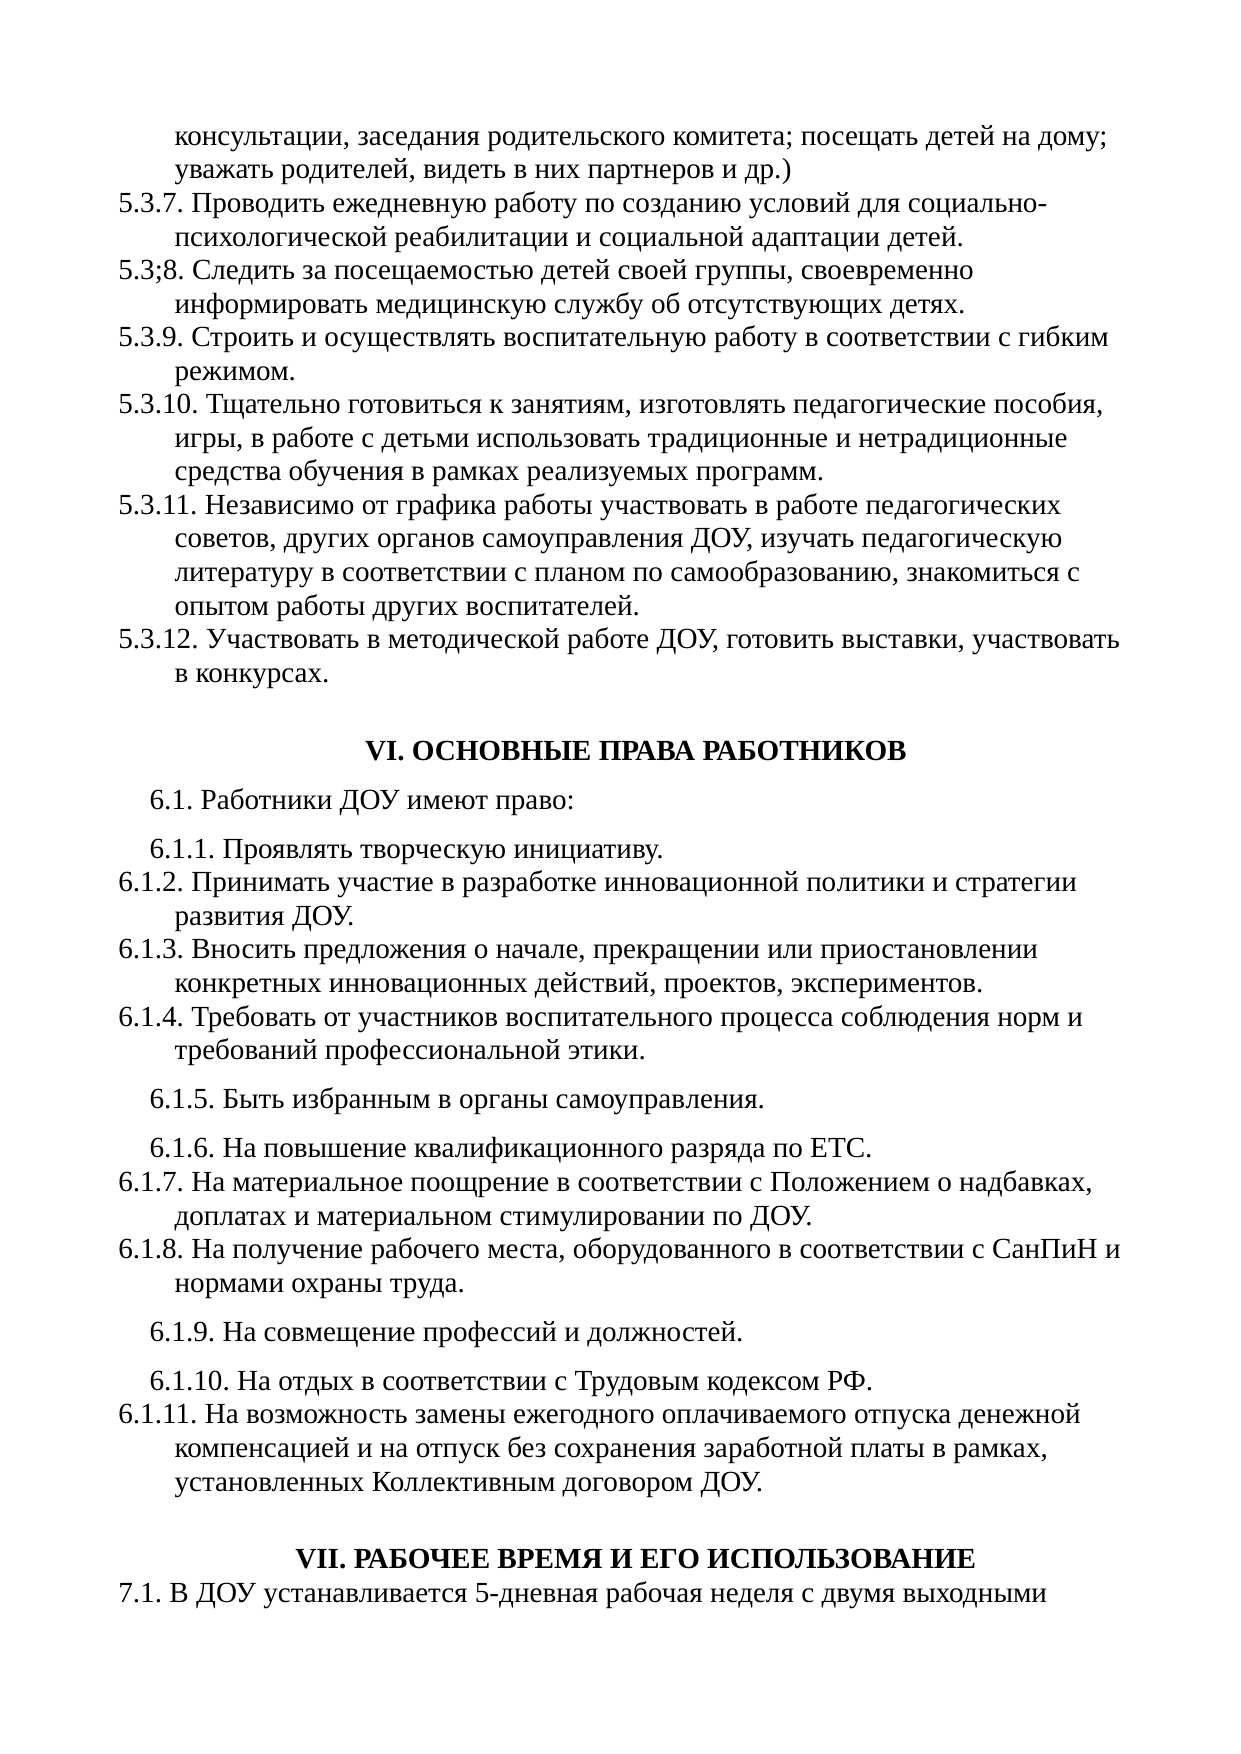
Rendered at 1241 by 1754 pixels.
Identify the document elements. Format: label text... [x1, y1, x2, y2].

text 6.1.9. На совмещение профессий и должностей. [118, 1314, 1122, 1347]
text 6.1.6. На повышение квалификационного разряда по ЕТС. [118, 1131, 1122, 1164]
text 5.3.11. Независимо от графика работы участвовать в работе пе­дагогических советов, других органов самоуправления ДОУ, изучать педагогическую литера­туру в соответствии с планом по самообразованию, зна­комиться с опытом работы других воспитателей. [118, 487, 1122, 621]
text 6.1.2. Принимать участие в разработке инновационной по­литики и стратегии развития ДОУ. [118, 864, 1122, 932]
text 5.3.9. Строить и осуществлять воспитательную работу в соответствии с гибким режимом. [118, 319, 1122, 386]
text 5.3.12. Участвовать в методической работе ДОУ, готовить вы­ставки, участвовать в конкурсах. [118, 621, 1122, 688]
text 6.1.3. Вносить предложения о начале, прекращении или приостановлении конкретных инновационных дей­ствий, проектов, экспериментов. [118, 932, 1122, 999]
text 6.1.11. На возможность замены ежегодного оплачиваемого от­пуска денежной компенсацией и на отпуск без сохране­ния заработной платы в рамках, установленных Коллективным договором ДОУ. [118, 1397, 1122, 1497]
text 6.1.4. Требовать от участников воспитательного процесса со­блюдения норм и требований профессиональной этики. [118, 999, 1122, 1066]
text 5.3.7. Проводить ежедневную работу по созданию условий для социально-психологической реабилитации и социальной адаптации детей. [118, 185, 1122, 252]
text 5.3;8. Следить за посещаемостью детей своей группы, своевременно информировать медицинскую службу об отсутствующих детях. [118, 252, 1122, 319]
text 6.1.10. На отдых в соответствии с Трудовым кодексом РФ. [118, 1363, 1122, 1397]
text 6.1.8. На получение рабочего места, оборудованного в соот­ветствии с СанПиН и нормами охраны труда. [118, 1231, 1122, 1298]
text 6.1.7. На материальное поощрение в соответствии с Поло­жением о надбавках, доплатах и материальном сти­мулировании по ДОУ. [118, 1164, 1122, 1231]
text 6.1.1. Проявлять творческую инициативу. [118, 831, 1122, 864]
text 5.3.10. Тщательно готовиться к занятиям, изготовлять педагогические пособия, игры, в работе с детьми использовать традиционные и нетрадиционные средства обучения в рамках реализуемых программ. [118, 386, 1122, 487]
text 6.1.5. Быть избранным в органы самоуправ­ления. [118, 1081, 1122, 1115]
text 6.1. Работники ДОУ имеют право: [118, 782, 1122, 815]
text консультации, заседания родительского комитета; посещать детей на дому; уважать родителей, видеть в них партнеров и др.) [118, 118, 1122, 185]
text 7.1. В ДОУ устанавливается 5-дневная рабочая неделя с двумя выходными [118, 1575, 1122, 1609]
text VII. РАБОЧЕЕ ВРЕМЯ И ЕГО ИСПОЛЬЗОВАНИЕ [118, 1542, 1122, 1575]
text VI. ОСНОВНЫЕ ПРАВА РАБОТНИКОВ [118, 733, 1122, 766]
